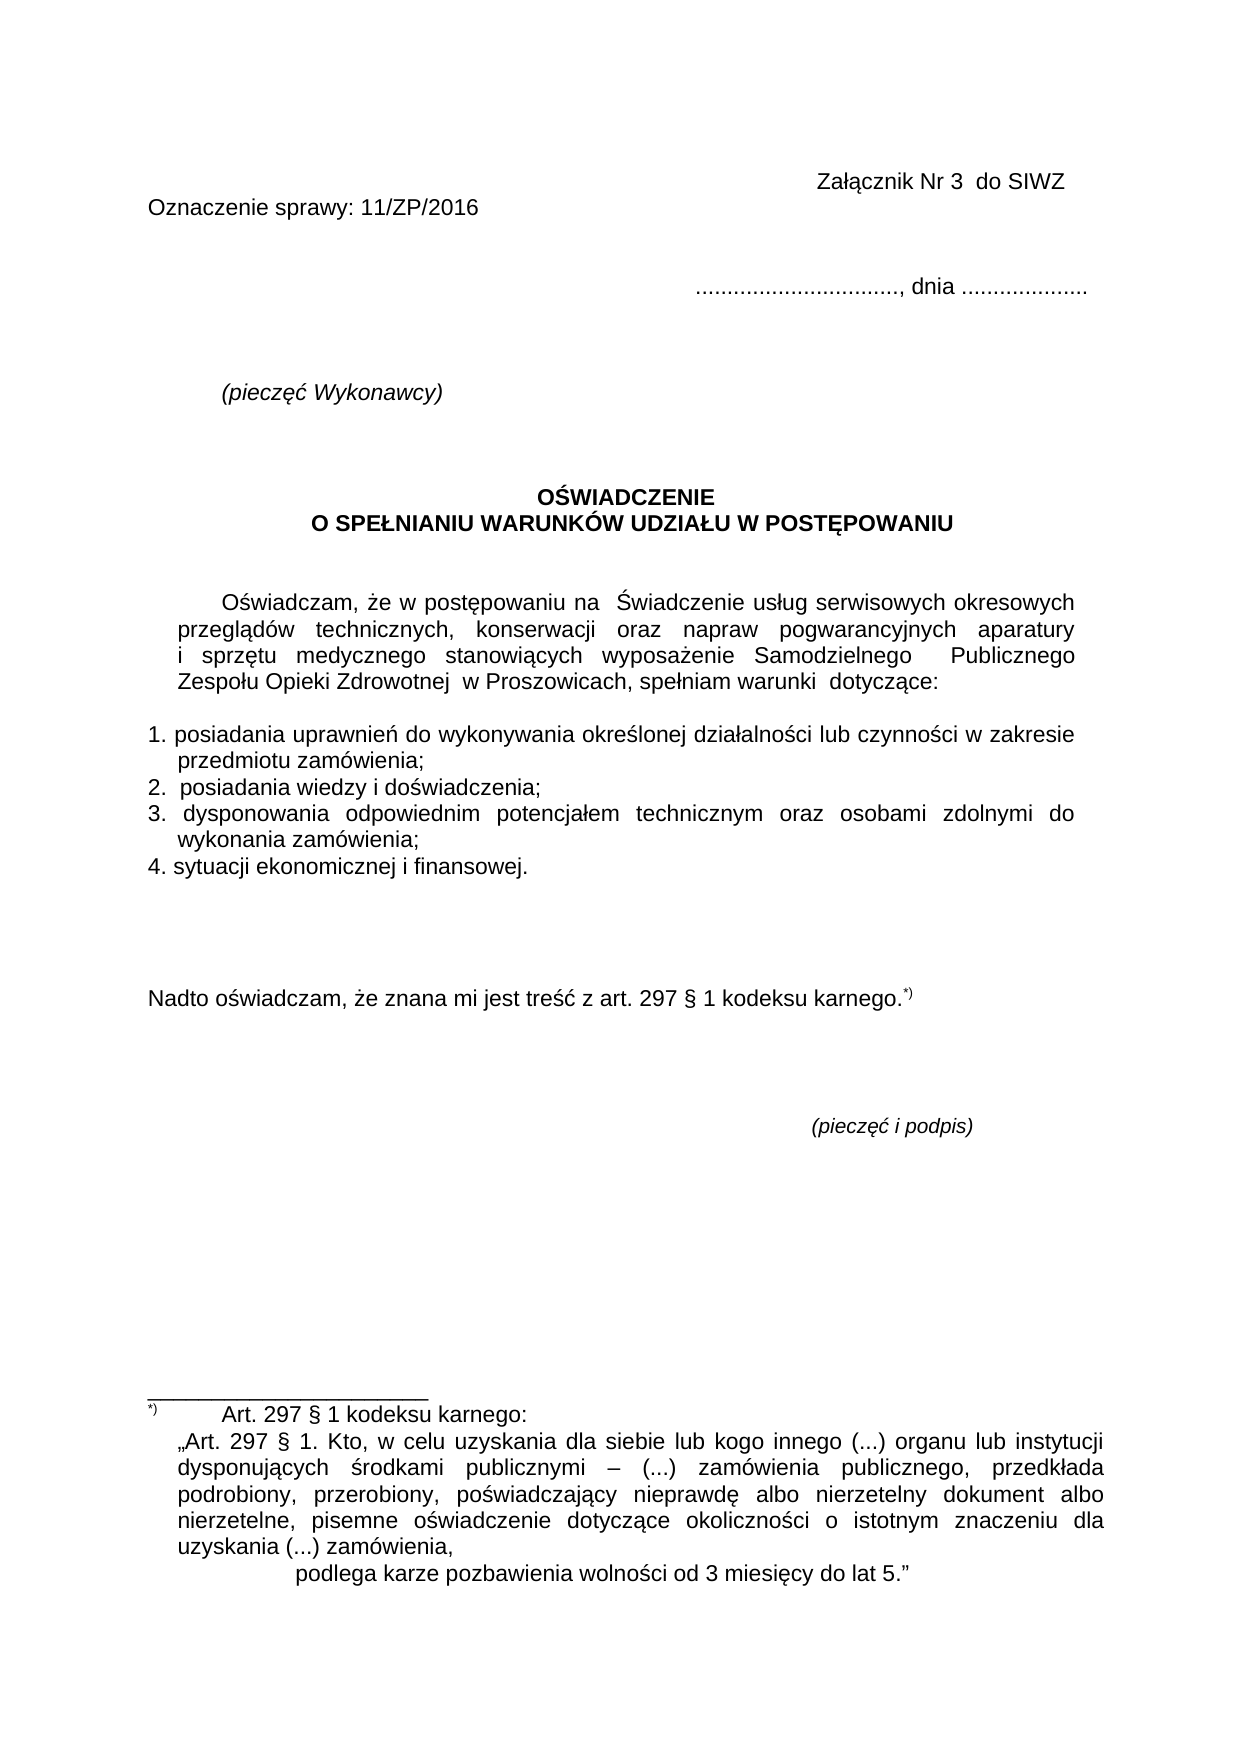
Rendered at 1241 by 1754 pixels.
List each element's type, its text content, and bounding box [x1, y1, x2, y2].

text 4. sytuacji ekonomicznej i finansowej. [148, 853, 1075, 879]
text 2. posiadania wiedzy i doświadczenia; [148, 774, 1075, 800]
text podlega karze pozbawienia wolności od 3 miesięcy do lat 5.” [221, 1559, 1104, 1586]
text OŚWIADCZENIE [148, 484, 1104, 510]
text Załącznik Nr 3 do SIWZ [148, 168, 1104, 194]
text (pieczęć i podpis) [148, 1114, 1104, 1138]
text *) Art. 297 § 1 kodeksu karnego: [148, 1401, 1104, 1428]
text 3. dysponowania odpowiednim potencjałem technicznym oraz osobami zdolnymi do wykonania zamówienia; [148, 800, 1075, 853]
text (pieczęć Wykonawcy) [148, 378, 1104, 405]
text 1. posiadania uprawnień do wykonywania określonej działalności lub czynności w zakresie przedmiotu zamówienia; [148, 721, 1075, 774]
text Oznaczenie sprawy: 11/ZP/2016 [148, 194, 1104, 220]
text O SPEŁNIANIU WARUNKÓW UDZIAŁU W POSTĘPOWANIU [148, 510, 1104, 537]
text ______________________ [148, 1375, 1104, 1401]
text Oświadczam, że w postępowaniu na Świadczenie usług serwisowych okresowych przeglądów technicznych, konserwacji oraz napraw pogwarancyjnych aparatury i sprzętu medycznego stanowiących wyposażenie Samodzielnego Publicznego Zespołu Opieki Zdrowotnej w Proszowicach, spełniam warunki dotyczące: [148, 589, 1075, 695]
text ................................, dnia .................... [148, 273, 1104, 299]
text „Art. 297 § 1. Kto, w celu uzyskania dla siebie lub kogo innego (...) organu lub instytucji dysponujących środkami publicznymi – (...) zamówienia publicznego, przedkłada podrobiony, przerobiony, poświadczający nieprawdę albo nierzetelny dokument albo nierzetelne, pisemne oświadczenie dotyczące okoliczności o istotnym znaczeniu dla uzyskania (...) zamówienia, [148, 1428, 1104, 1559]
text Nadto oświadczam, że znana mi jest treść z art. 297 § 1 kodeksu karnego.*) [148, 984, 1104, 1011]
